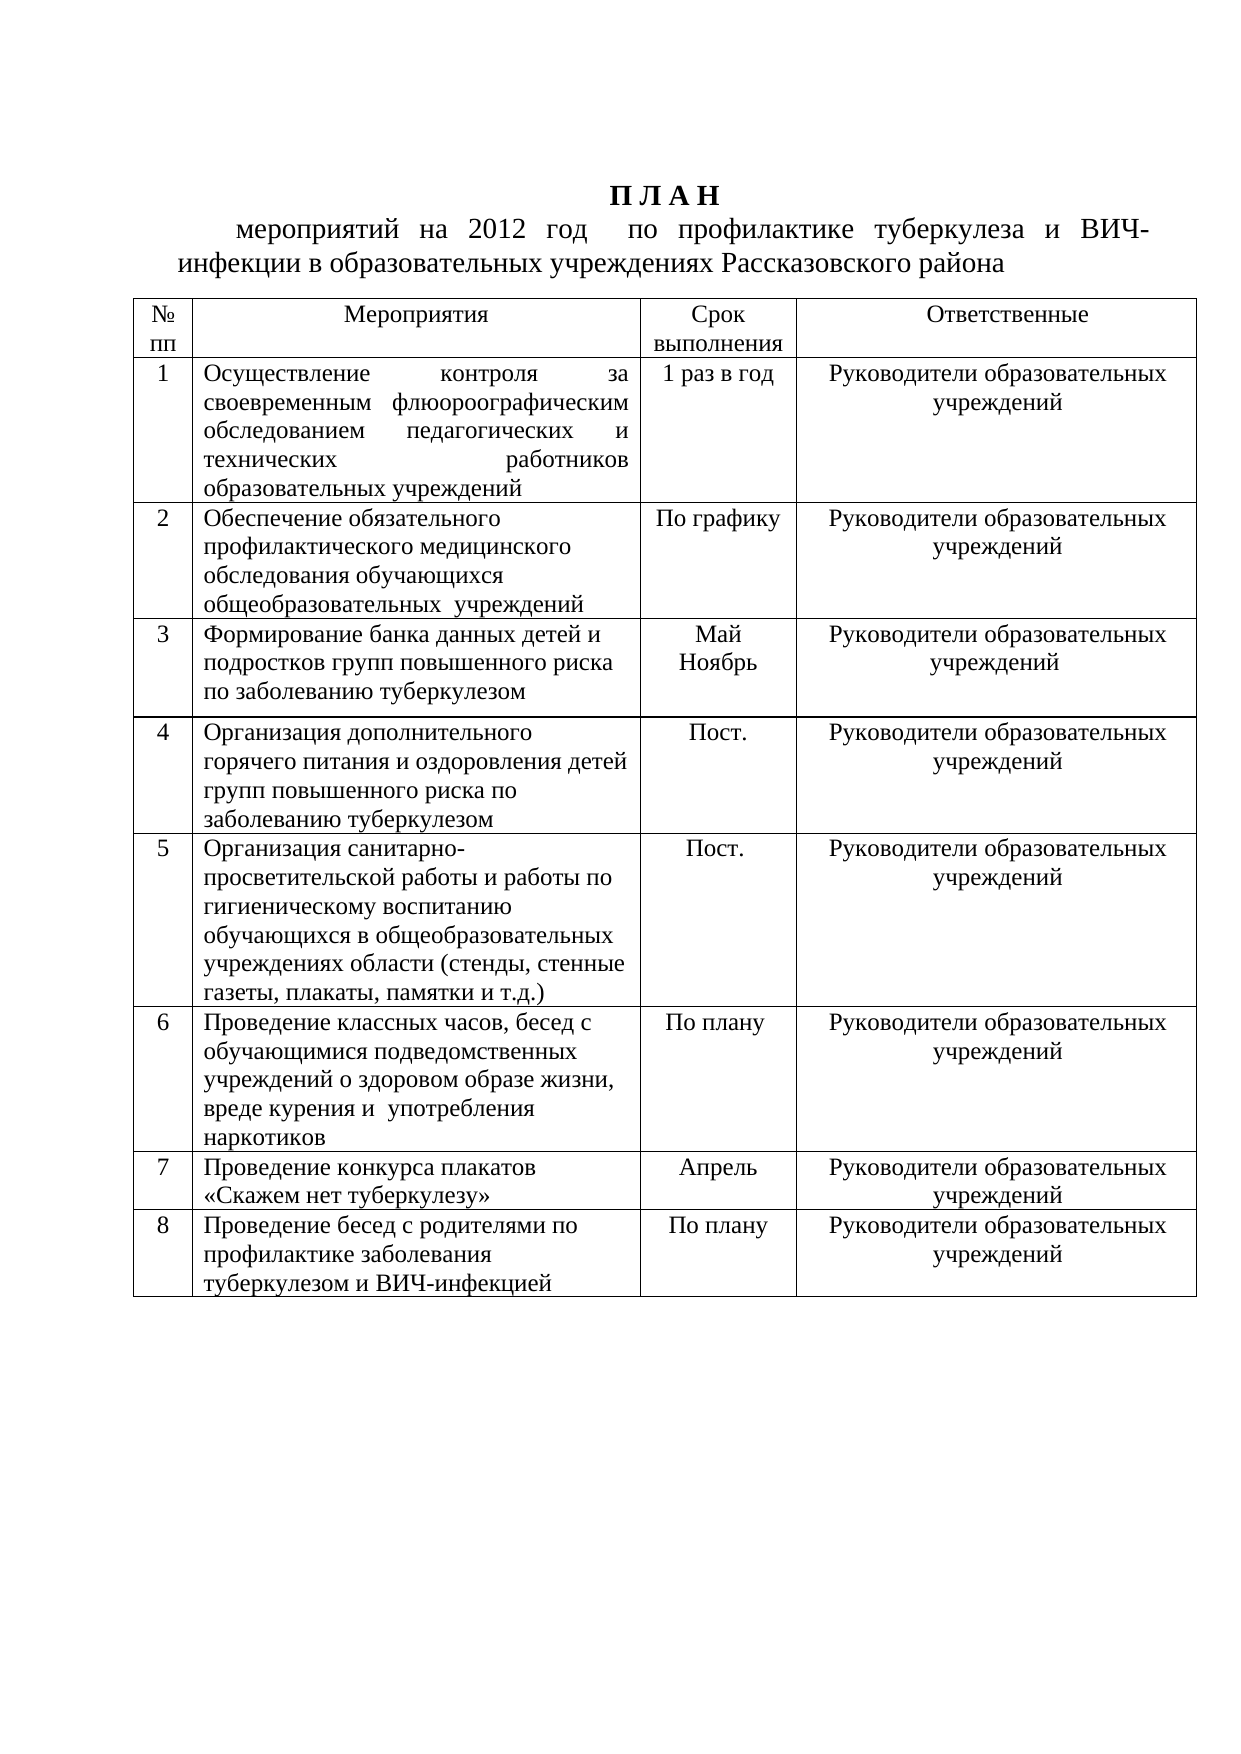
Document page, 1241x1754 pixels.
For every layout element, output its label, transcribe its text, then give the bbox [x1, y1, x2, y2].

table_cell Формирование банка данных детей и подростков групп повышенного риска по заболеванию туберкулезом [193, 619, 640, 716]
table_cell 2 [134, 503, 192, 618]
table_cell Руководители образовательных учреждений [797, 503, 1196, 618]
table_header Ответственные [797, 299, 1196, 357]
table_header № пп [134, 299, 192, 357]
table_cell 1 раз в год [641, 358, 796, 502]
table_cell 1 [134, 358, 192, 502]
table_cell Обеспечение обязательного профилактического медицинского обследования обучающихся общеобразовательных учреждений [193, 503, 640, 618]
table_cell Руководители образовательных учреждений [797, 1152, 1196, 1209]
table_cell 8 [134, 1210, 192, 1296]
table_cell Руководители образовательных учреждений [797, 1210, 1196, 1296]
table_cell Май Ноябрь [641, 619, 796, 716]
table_cell 7 [134, 1152, 192, 1209]
text мероприятий на 2012 год по профилактике туберкулеза и ВИЧ-инфекции в образовательных учреждениях Рассказовского района [177, 212, 1151, 279]
table_cell Руководители образовательных учреждений [797, 358, 1196, 502]
table_cell Руководители образовательных учреждений [797, 834, 1196, 1006]
table_cell Руководители образовательных учреждений [797, 619, 1196, 716]
table_cell Организация дополнительного горячего питания и оздоровления детей групп повышенного риска по заболеванию туберкулезом [193, 718, 640, 832]
table_cell Проведение бесед с родителями по профилактике заболевания туберкулезом и ВИЧ-инфекцией [193, 1210, 640, 1296]
table_cell Руководители образовательных учреждений [797, 718, 1196, 832]
table_cell Осуществление контроля за своевременным флюороографическим обследованием педагогических и технических работников образовательных учреждений [193, 358, 640, 502]
text П Л А Н [177, 178, 1152, 212]
table_cell Руководители образовательных учреждений [797, 1007, 1196, 1151]
table_cell Пост. [641, 718, 796, 832]
table_cell По плану [641, 1007, 796, 1151]
table_cell По плану [641, 1210, 796, 1296]
table_cell Проведение конкурса плакатов «Скажем нет туберкулезу» [193, 1152, 640, 1209]
table_cell 6 [134, 1007, 192, 1151]
table_cell Пост. [641, 834, 796, 1006]
table_cell 5 [134, 834, 192, 1006]
table_cell 3 [134, 619, 192, 716]
table_cell Апрель [641, 1152, 796, 1209]
table_cell Проведение классных часов, бесед с обучающимися подведомственных учреждений о здоровом образе жизни, вреде курения и употребления наркотиков [193, 1007, 640, 1151]
table_header Срок выполнения [641, 299, 796, 357]
table_cell Организация санитарно-просветительской работы и работы по гигиеническому воспитанию обучающихся в общеобразовательных учреждениях области (стенды, стенные газеты, плакаты, памятки и т.д.) [193, 834, 640, 1006]
table_cell По графику [641, 503, 796, 618]
table_cell 4 [134, 718, 192, 832]
table_header Мероприятия [193, 299, 640, 357]
